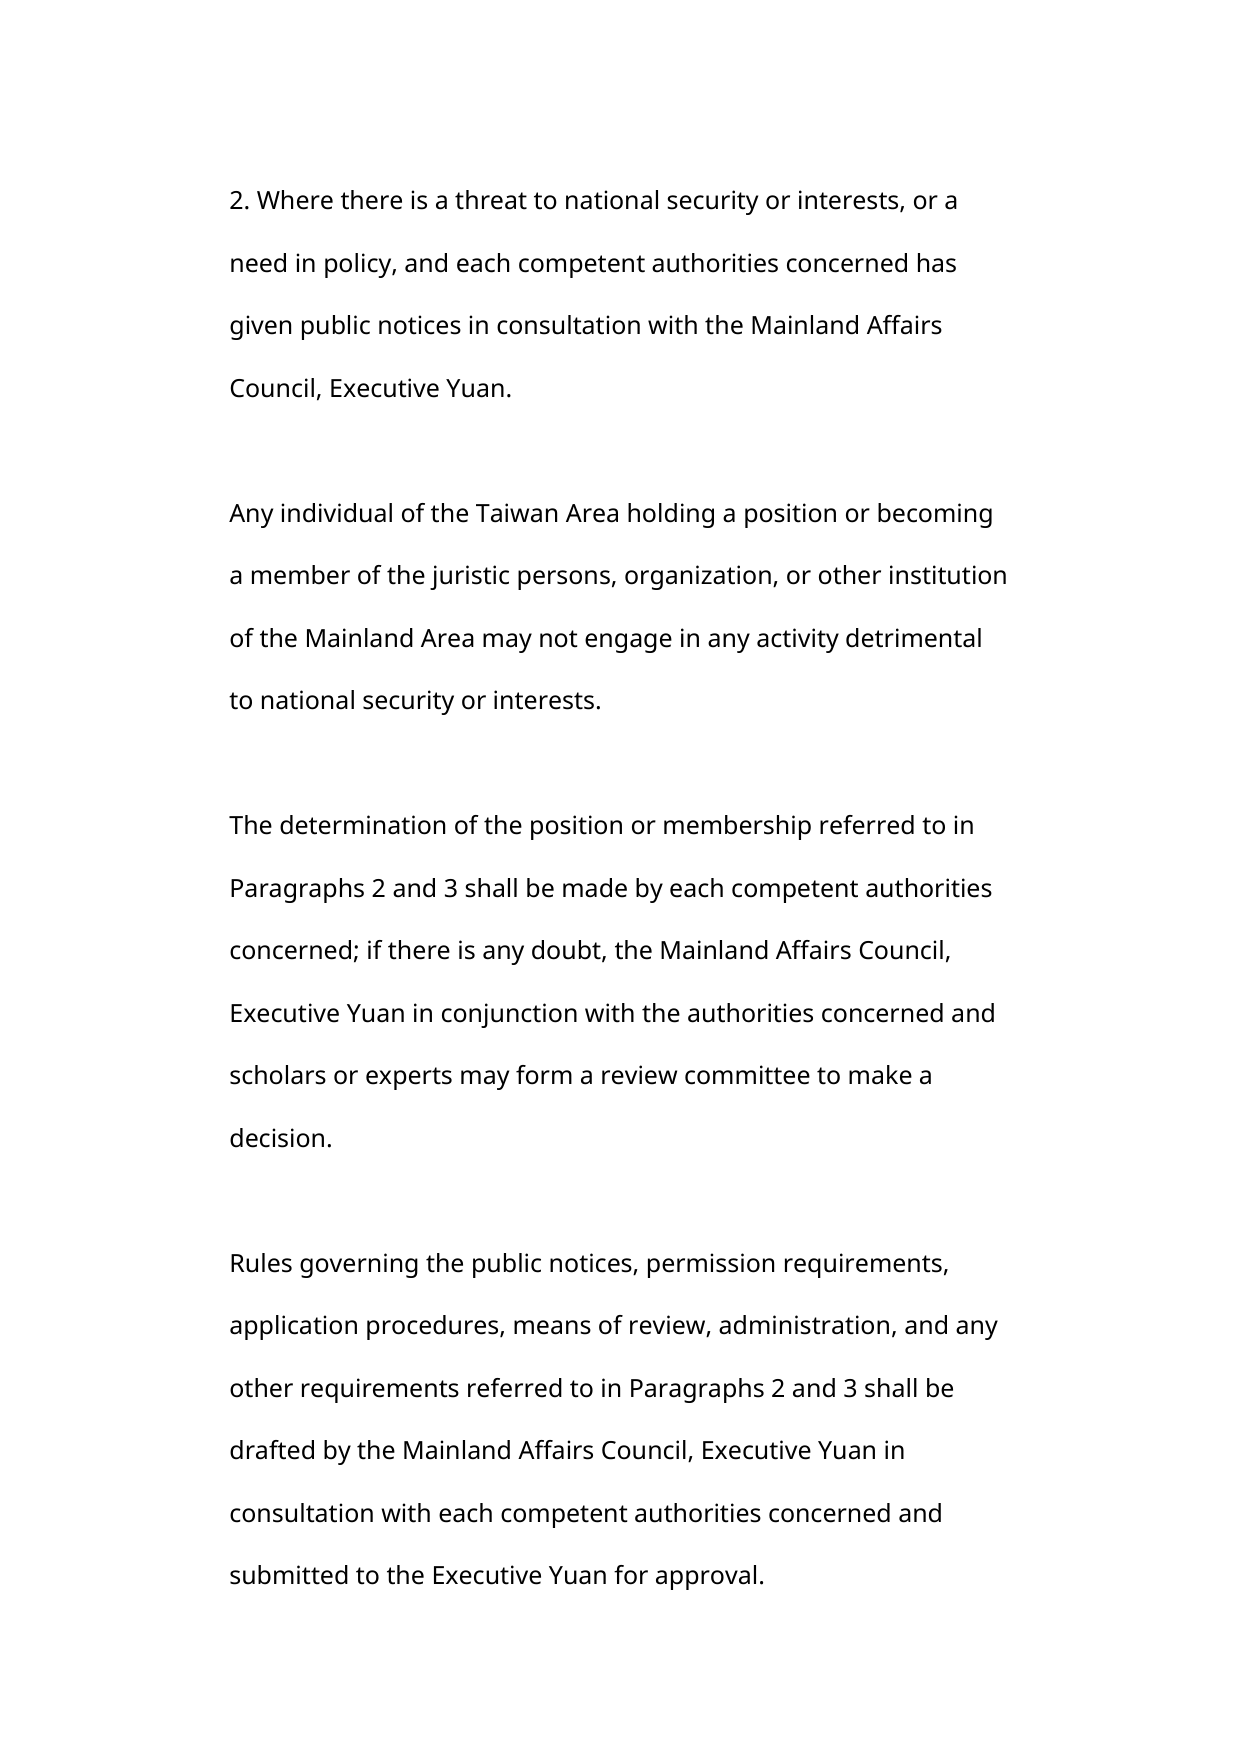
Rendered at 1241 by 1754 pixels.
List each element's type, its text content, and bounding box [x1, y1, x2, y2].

text 2. Where there is a threat to national security or interests, or a need in policy, and each competent authorities concerned has given public notices in consultation with the Mainland Affairs Council, Executive Yuan. [229, 158, 1011, 408]
text The determination of the position or membership referred to in Paragraphs 2 and 3 shall be made by each competent authorities concerned; if there is any doubt, the Mainland Affairs Council, Executive Yuan in conjunction with the authorities concerned and scholars or experts may form a review committee to make a decision. [229, 783, 1011, 1158]
text Rules governing the public notices, permission requirements, application procedures, means of review, administration, and any other requirements referred to in Paragraphs 2 and 3 shall be drafted by the Mainland Affairs Council, Executive Yuan in consultation with each competent authorities concerned and submitted to the Executive Yuan for approval. [229, 1221, 1011, 1596]
text Any individual of the Taiwan Area holding a position or becoming a member of the juristic persons, organization, or other institution of the Mainland Area may not engage in any activity detrimental to national security or interests. [229, 471, 1011, 721]
